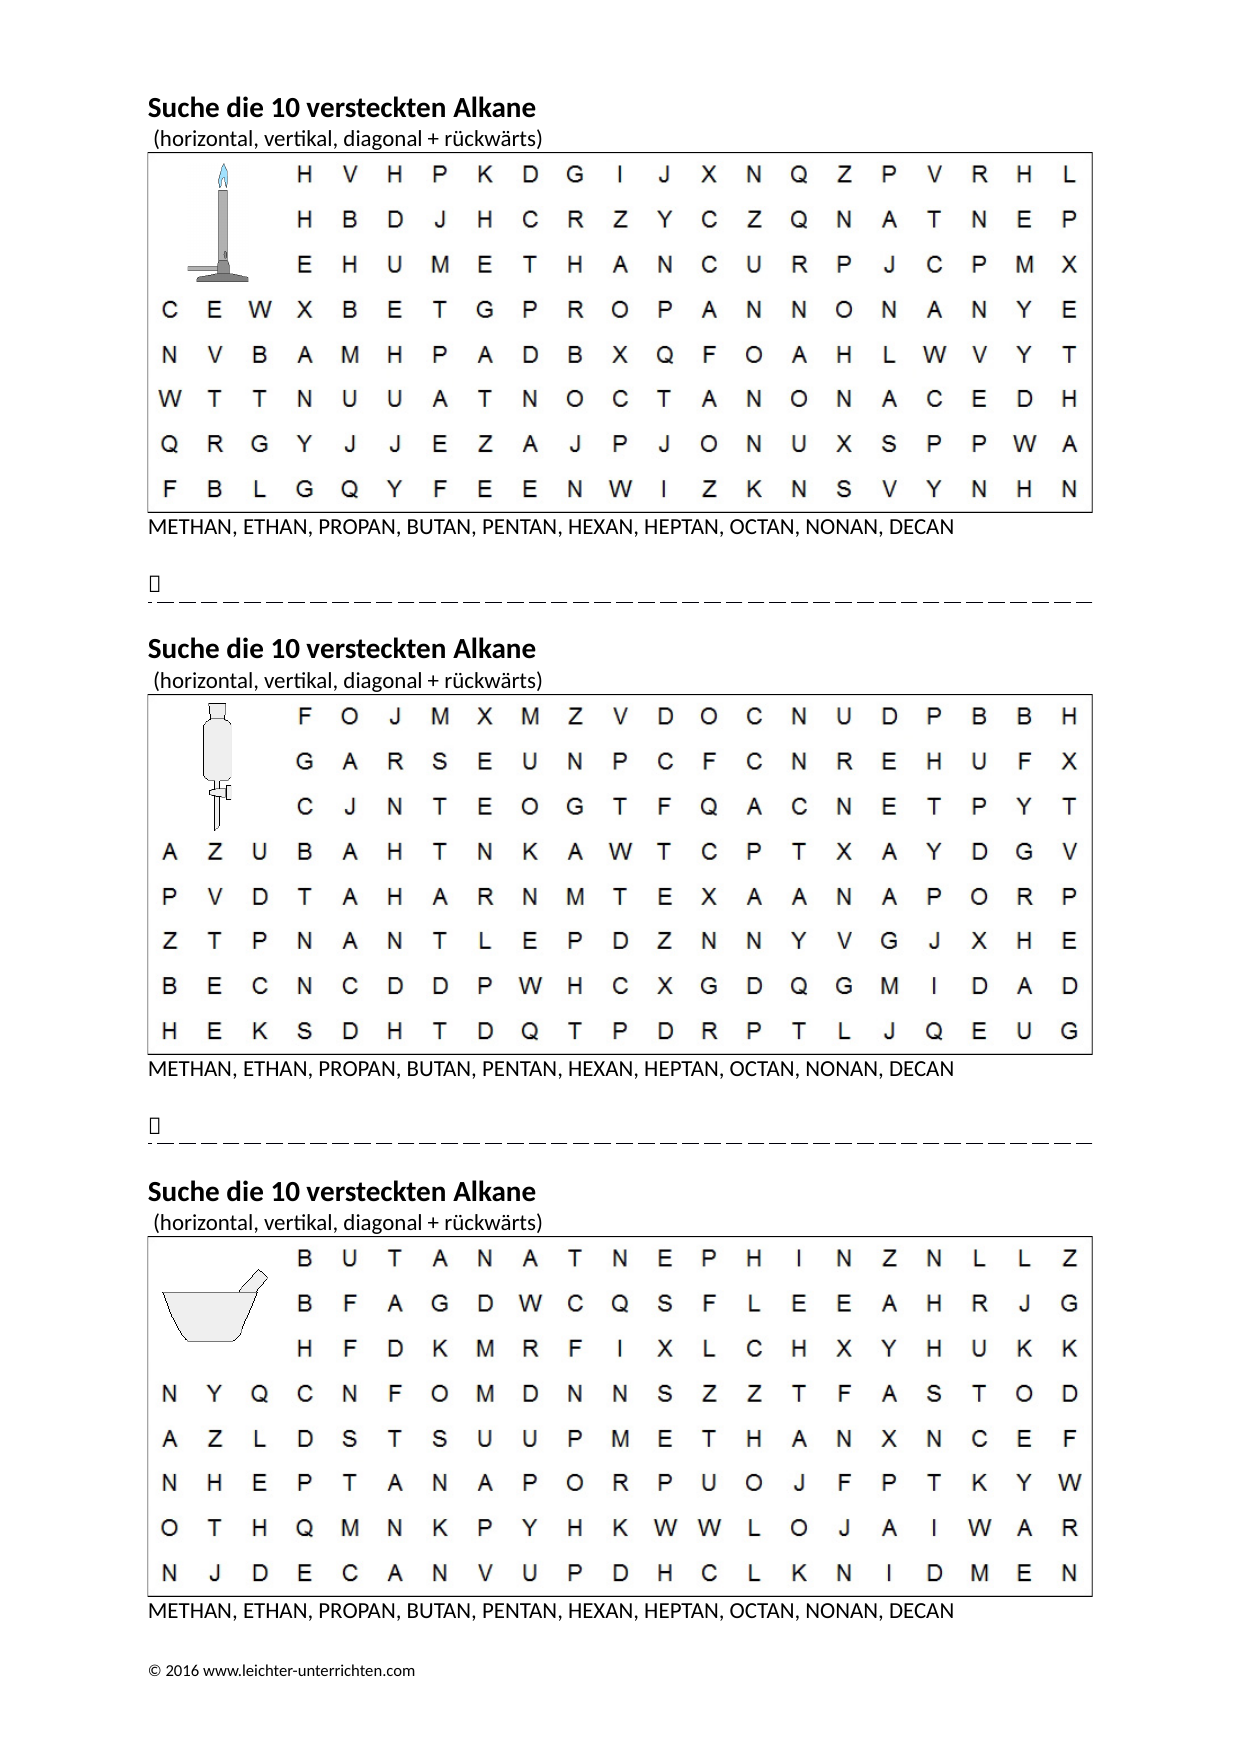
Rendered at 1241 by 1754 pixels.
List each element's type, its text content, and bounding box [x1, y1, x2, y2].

text METHAN, ETHAN, PROPAN, BUTAN, PENTAN, HEXAN, HEPTAN, OCTAN, NONAN, DECAN [148, 513, 1092, 540]
picture [147, 1236, 1093, 1597]
text (horizontal, vertikal, diagonal + rückwärts) [148, 666, 1092, 694]
text Suche die 10 versteckten Alkane [148, 631, 1092, 666]
text Suche die 10 versteckten Alkane [148, 1173, 1092, 1208]
text  [148, 1110, 1092, 1144]
text METHAN, ETHAN, PROPAN, BUTAN, PENTAN, HEXAN, HEPTAN, OCTAN, NONAN, DECAN [148, 1597, 1092, 1624]
text (horizontal, vertikal, diagonal + rückwärts) [148, 124, 1092, 152]
text METHAN, ETHAN, PROPAN, BUTAN, PENTAN, HEXAN, HEPTAN, OCTAN, NONAN, DECAN [148, 1055, 1092, 1082]
picture [147, 152, 1093, 513]
text  [148, 568, 1092, 603]
text Suche die 10 versteckten Alkane [148, 89, 1092, 124]
text (horizontal, vertikal, diagonal + rückwärts) [148, 1208, 1092, 1236]
picture [147, 694, 1093, 1055]
